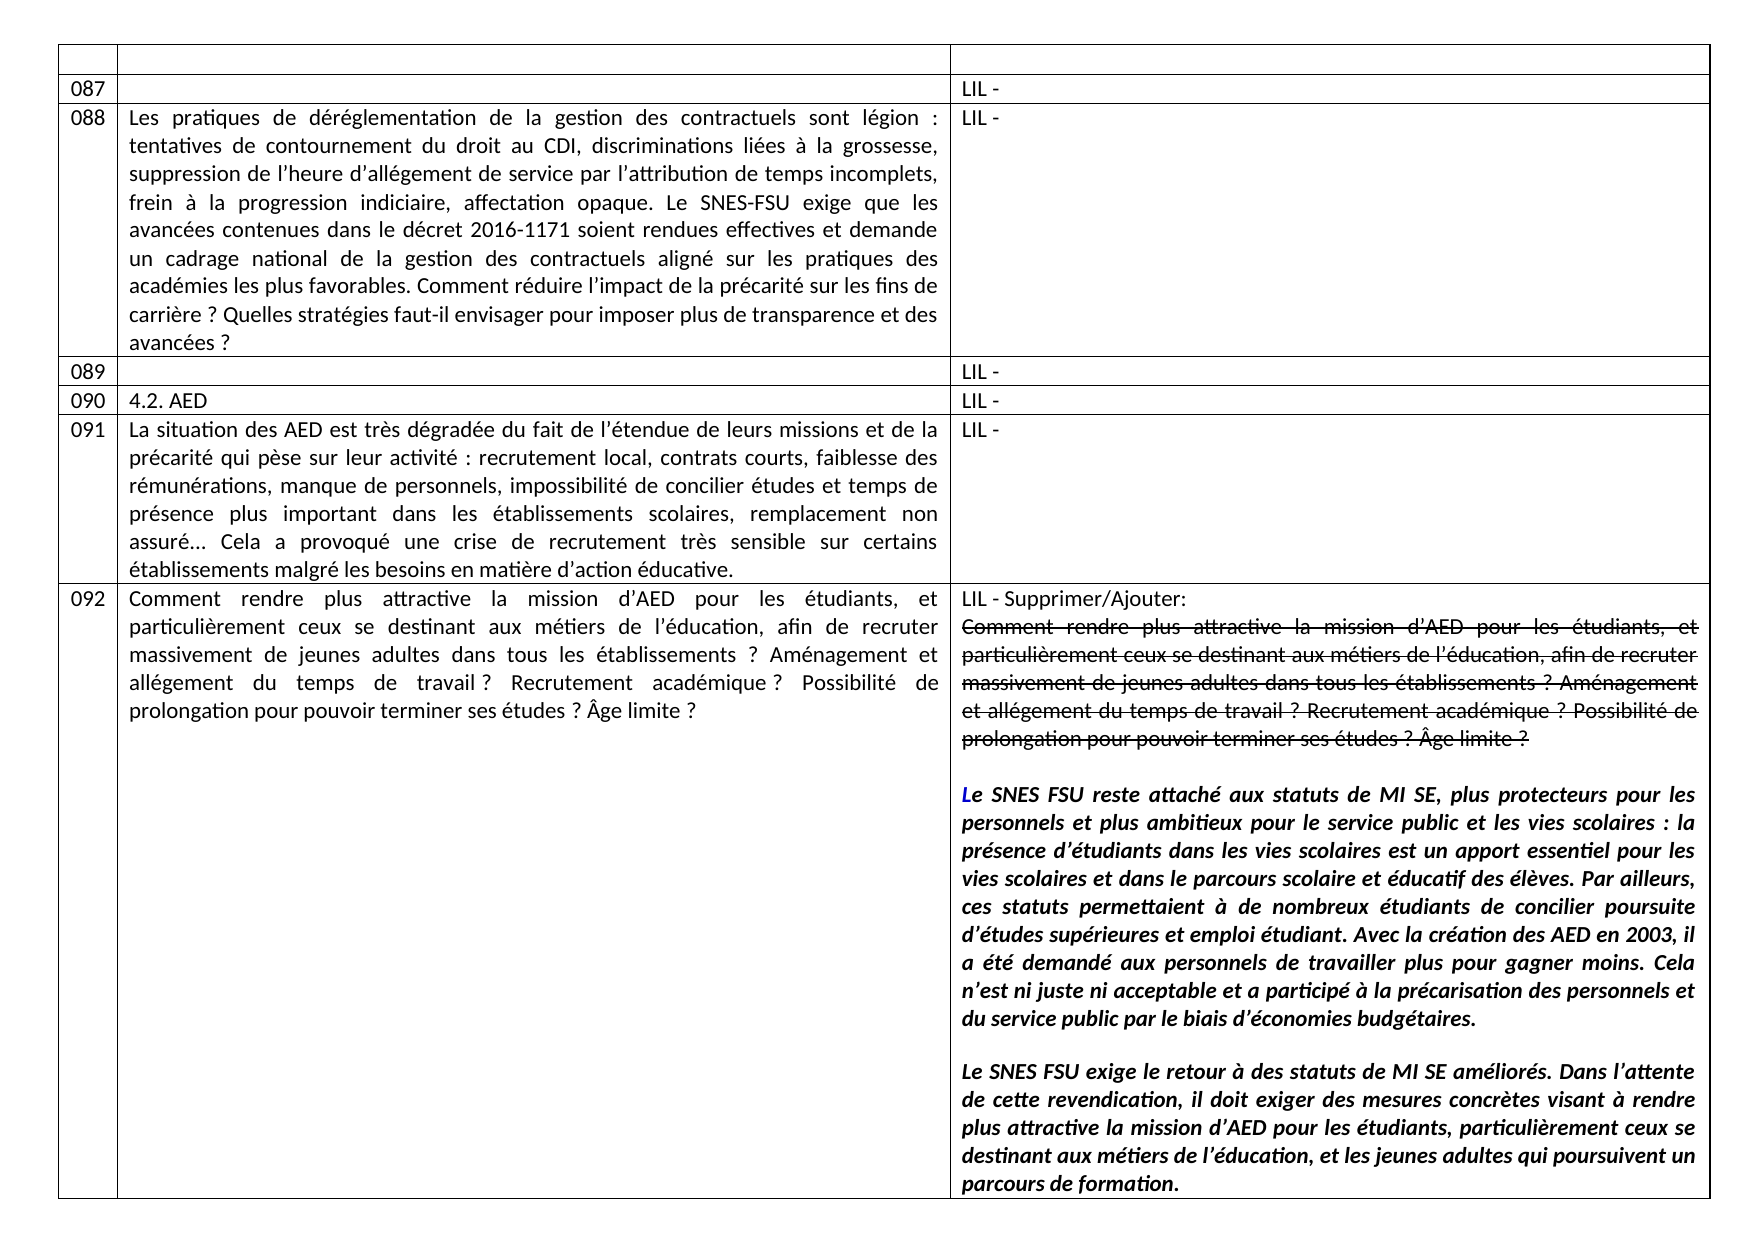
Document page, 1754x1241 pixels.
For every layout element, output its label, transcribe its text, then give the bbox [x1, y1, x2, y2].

table_cell [118, 45, 950, 73]
table_cell 4.2. AED [118, 386, 950, 414]
table_cell 087 [59, 75, 117, 102]
table_cell [118, 357, 950, 385]
table_cell [59, 45, 117, 73]
table_cell LIL - Supprimer/Ajouter: Comment rendre plus attractive la mission d’AED pour les étudiants, et particulièrement ceux se destinant aux métiers de l’éducation, afin de recruter massivement de jeunes adultes dans tous les établissements ? Aménagement et allégement du temps de travail ? Recrutement académique ? Possibilité de prolongation pour pouvoir terminer ses études ? Âge limite ? Le SNES FSU reste attaché aux statuts de MI SE, plus protecteurs pour les personnels et plus ambitieux pour le service public et les vies scolaires : la présence d’étudiants dans les vies scolaires est un apport essentiel pour les vies scolaires et dans le parcours scolaire et éducatif des élèves. Par ailleurs, ces statuts permettaient à de nombreux étudiants de concilier poursuite d’études supérieures et emploi étudiant. Avec la création des AED en 2003, il a été demandé aux personnels de travailler plus pour gagner moins. Cela n’est ni juste ni acceptable et a participé à la précarisation des personnels et du service public par le biais d’économies budgétaires. Le SNES FSU exige le retour à des statuts de MI SE améliorés. Dans l’attente de cette revendication, il doit exiger des mesures concrètes visant à rendre plus attractive la mission d’AED pour les étudiants, particulièrement ceux se destinant aux métiers de l’éducation, et les jeunes adultes qui poursuivent un parcours de formation. [951, 584, 1709, 1197]
table_cell LIL - [951, 357, 1709, 385]
table_cell Les pratiques de déréglementation de la gestion des contractuels sont légion : tentatives de contournement du droit au CDI, discriminations liées à la grossesse, suppression de l’heure d’allégement de service par l’attribution de temps incomplets, frein à la progression indiciaire, affectation opaque. Le SNES-FSU exige que les avancées contenues dans le décret 2016-1171 soient rendues effectives et demande un cadrage national de la gestion des contractuels aligné sur les pratiques des académies les plus favorables. Comment réduire l’impact de la précarité sur les fins de carrière ? Quelles stratégies faut-il envisager pour imposer plus de transparence et des avancées ? [118, 104, 950, 356]
table_cell Comment rendre plus attractive la mission d’AED pour les étudiants, et particulièrement ceux se destinant aux métiers de l’éducation, afin de recruter massivement de jeunes adultes dans tous les établissements ? Aménagement et allégement du temps de travail ? Recrutement académique ? Possibilité de prolongation pour pouvoir terminer ses études ? Âge limite ? [118, 584, 950, 1197]
table_cell 091 [59, 415, 117, 583]
table_cell LIL - [951, 386, 1709, 414]
table_cell 090 [59, 386, 117, 414]
table_cell La situation des AED est très dégradée du fait de l’étendue de leurs missions et de la précarité qui pèse sur leur activité : recrutement local, contrats courts, faiblesse des rémunérations, manque de personnels, impossibilité de concilier études et temps de présence plus important dans les établissements scolaires, remplacement non assuré... Cela a provoqué une crise de recrutement très sensible sur certains établissements malgré les besoins en matière d’action éducative. [118, 415, 950, 583]
table_cell LIL - [951, 104, 1709, 356]
table_cell 088 [59, 104, 117, 356]
table_cell 092 [59, 584, 117, 1197]
table_cell [118, 75, 950, 102]
table_cell LIL - [951, 415, 1709, 583]
table_cell LIL - [951, 75, 1709, 102]
table_cell 089 [59, 357, 117, 385]
table_cell [951, 45, 1709, 73]
